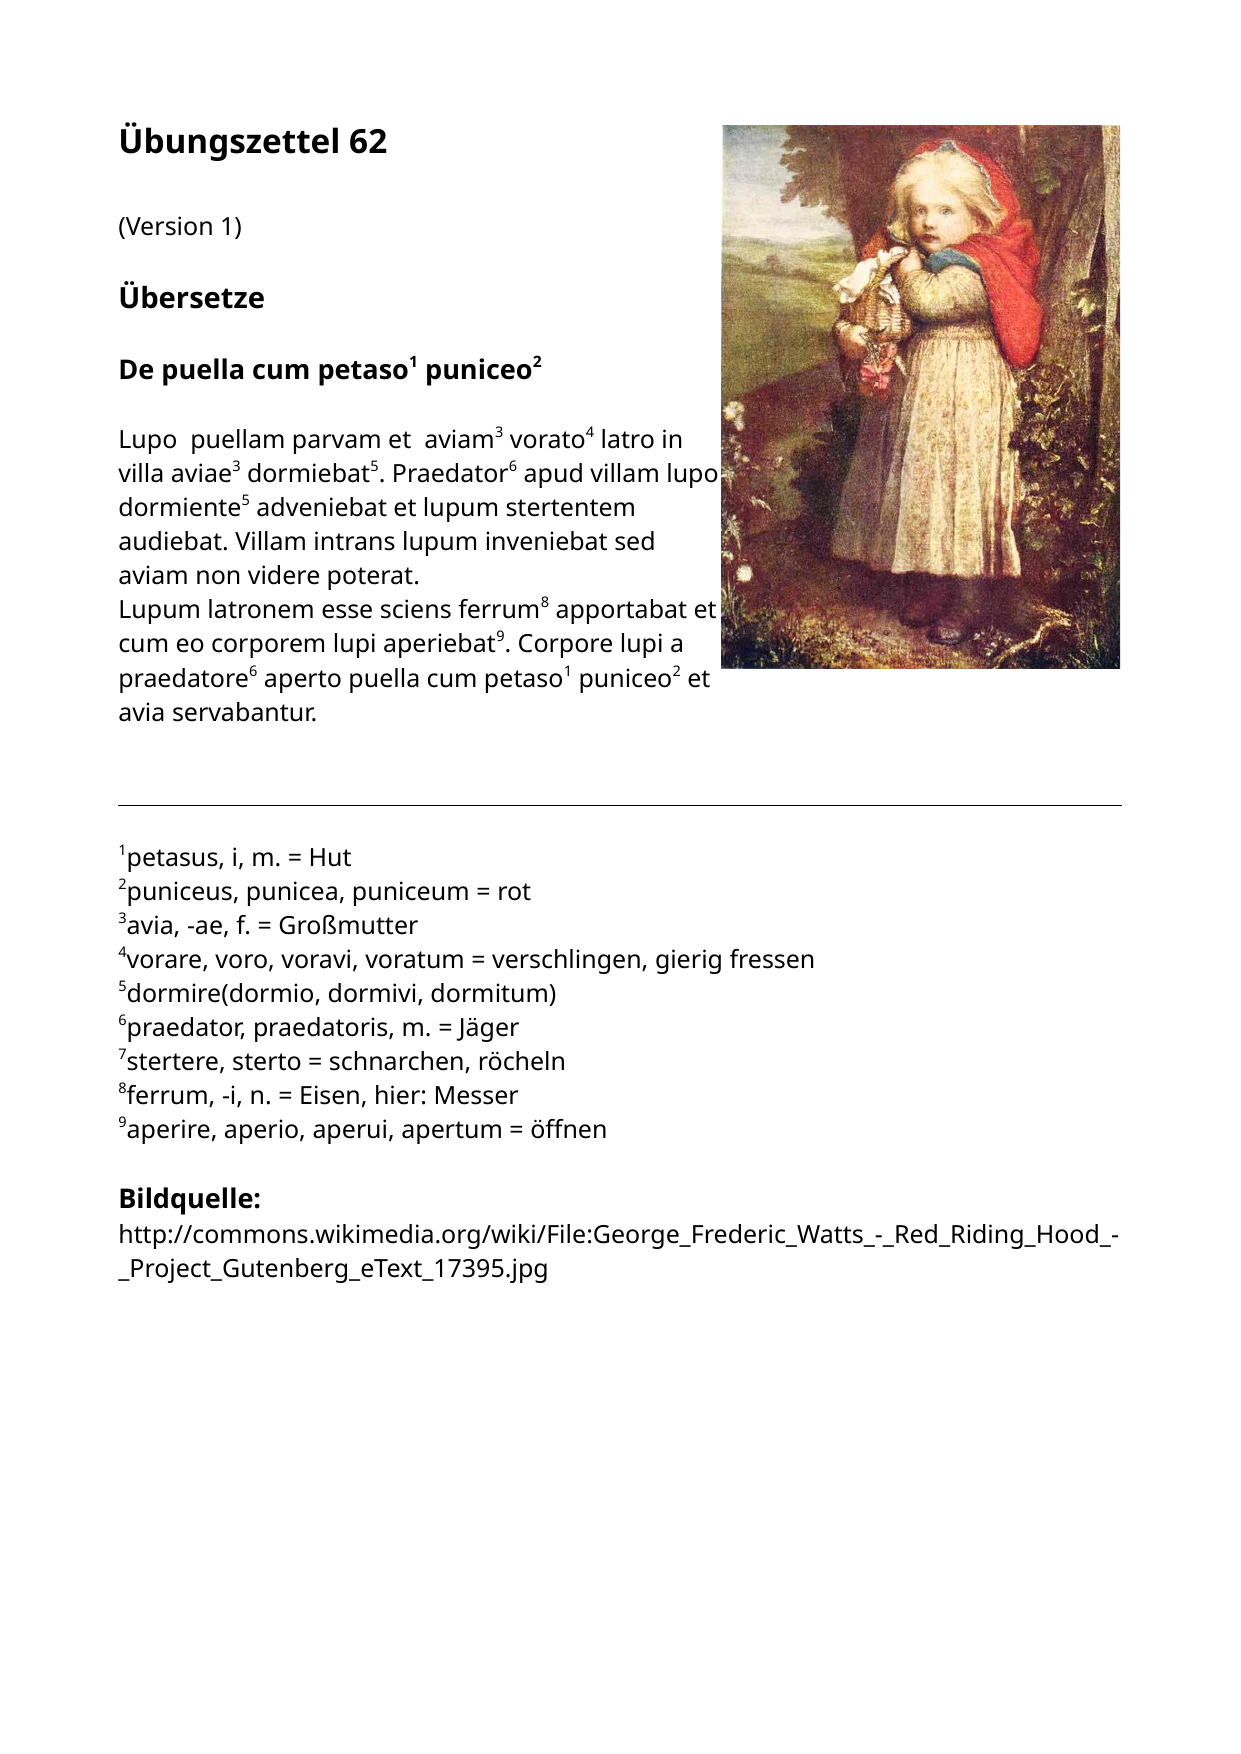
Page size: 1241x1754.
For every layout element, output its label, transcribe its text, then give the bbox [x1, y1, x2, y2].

text 3avia, -ae, f. = Großmutter [118, 907, 1122, 942]
text Lupo puellam parvam et aviam3 vorato4 latro in villa aviae3 dormiebat5. Praedator6 apud villam lupo dormiente5 adveniebat et lupum stertentem audiebat. Villam intrans lupum inveniebat sed aviam non videre poterat. [118, 422, 721, 592]
text De puella cum petaso1 puniceo2 [118, 351, 721, 388]
text 7stertere, sterto = schnarchen, röcheln [118, 1044, 1122, 1078]
text 2puniceus, punicea, puniceum = rot [118, 873, 1122, 907]
text Bildquelle: [118, 1180, 1122, 1217]
text 1petasus, i, m. = Hut [118, 839, 1122, 873]
text 4vorare, voro, voravi, voratum = verschlingen, gierig fressen [118, 942, 1122, 976]
text 8ferrum, -i, n. = Eisen, hier: Messer [118, 1078, 1122, 1112]
text Lupum latronem esse sciens ferrum8 apportabat et cum eo corporem lupi aperiebat9. Corpore lupi a praedatore6 aperto puella cum petaso1 puniceo2 et avia servabantur. [118, 592, 1122, 728]
text 9aperire, aperio, aperui, apertum = öffnen [118, 1112, 1122, 1146]
text 5dormire(dormio, dormivi, dormitum) [118, 976, 1122, 1010]
text Übungszettel 62 [118, 118, 1122, 163]
picture [721, 125, 1121, 669]
text Übersetze [118, 277, 721, 317]
text 6praedator, praedatoris, m. = Jäger [118, 1010, 1122, 1044]
text http://commons.wikimedia.org/wiki/File:George_Frederic_Watts_-_Red_Riding_Hood_-_Project_Gutenberg_eText_17395.jpg [118, 1217, 1122, 1285]
text (Version 1) [118, 209, 721, 243]
